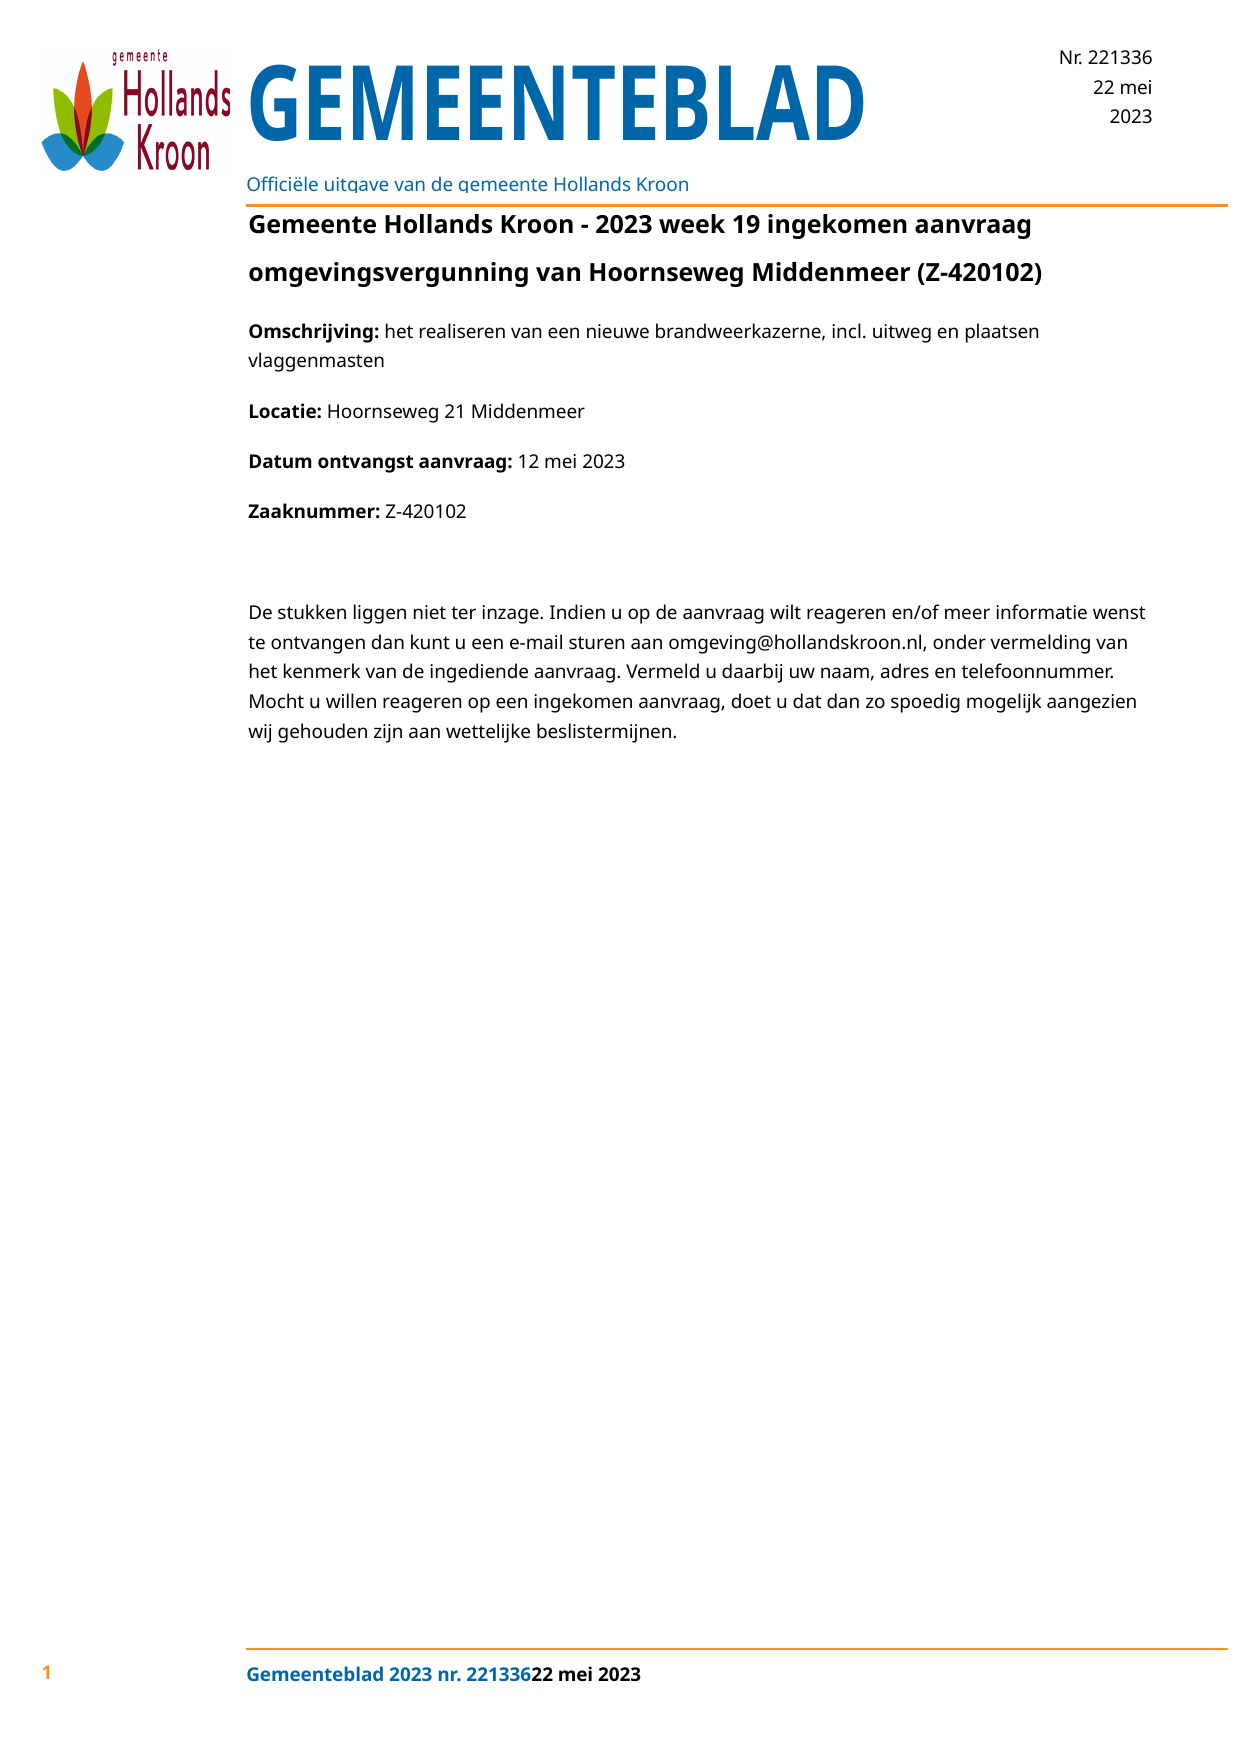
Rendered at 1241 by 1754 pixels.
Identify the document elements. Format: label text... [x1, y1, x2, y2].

picture [41, 47, 231, 172]
text Datum ontvangst aanvraag: 12 mei 2023 [248, 448, 1152, 474]
text Omschrijving: het realiseren van een nieuwe brandweerkazerne, incl. uitweg en plaatsen vlaggenmasten [248, 318, 1152, 373]
text Zaaknummer: Z-420102 [248, 499, 1152, 524]
text Gemeente Hollands Kroon - 2023 week 19 ingekomen aanvraag omgevingsvergunning van Hoornseweg Middenmeer (Z-420102) [248, 207, 1152, 288]
text De stukken liggen niet ter inzage. Indien u op de aanvraag wilt reageren en/of meer informatie wenst te ontvangen dan kunt u een e-mail sturen aan omgeving@hollandskroon.nl, onder vermelding van het kenmerk van de ingediende aanvraag. Vermeld u daarbij uw naam, adres en telefoonnummer. Mocht u willen reageren op een ingekomen aanvraag, doet u dat dan zo spoedig mogelijk aangezien wij gehouden zijn aan wettelijke beslistermijnen. [248, 599, 1152, 744]
text Locatie: Hoornseweg 21 Middenmeer [248, 398, 1152, 424]
